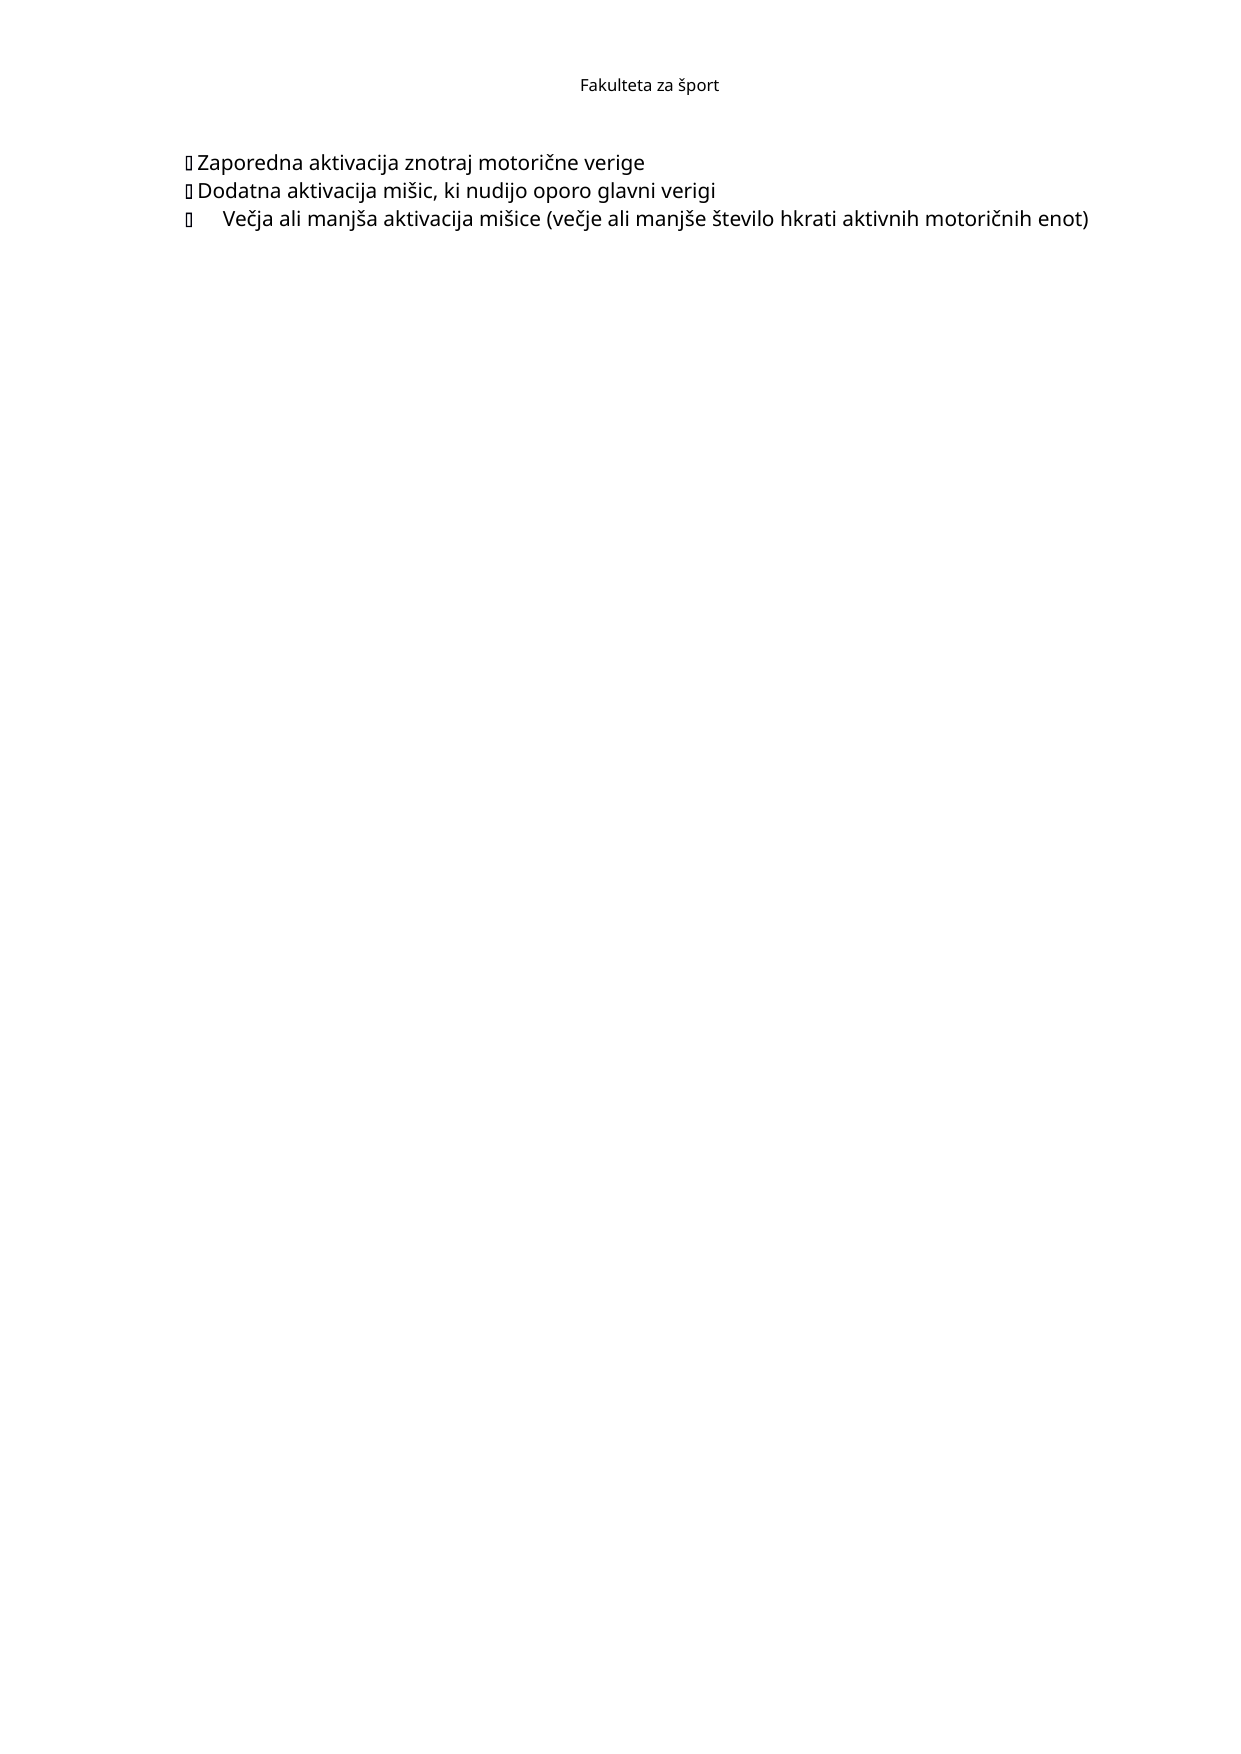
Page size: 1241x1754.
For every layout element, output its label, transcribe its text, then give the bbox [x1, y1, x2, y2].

list Zaporedna aktivacija znotraj motorične verige [185, 148, 1152, 176]
list Večja ali manjša aktivacija mišice (večje ali manjše število hkrati aktivnih motoričnih enot) [185, 204, 1152, 233]
list Dodatna aktivacija mišic, ki nudijo oporo glavni verigi [185, 176, 1152, 204]
